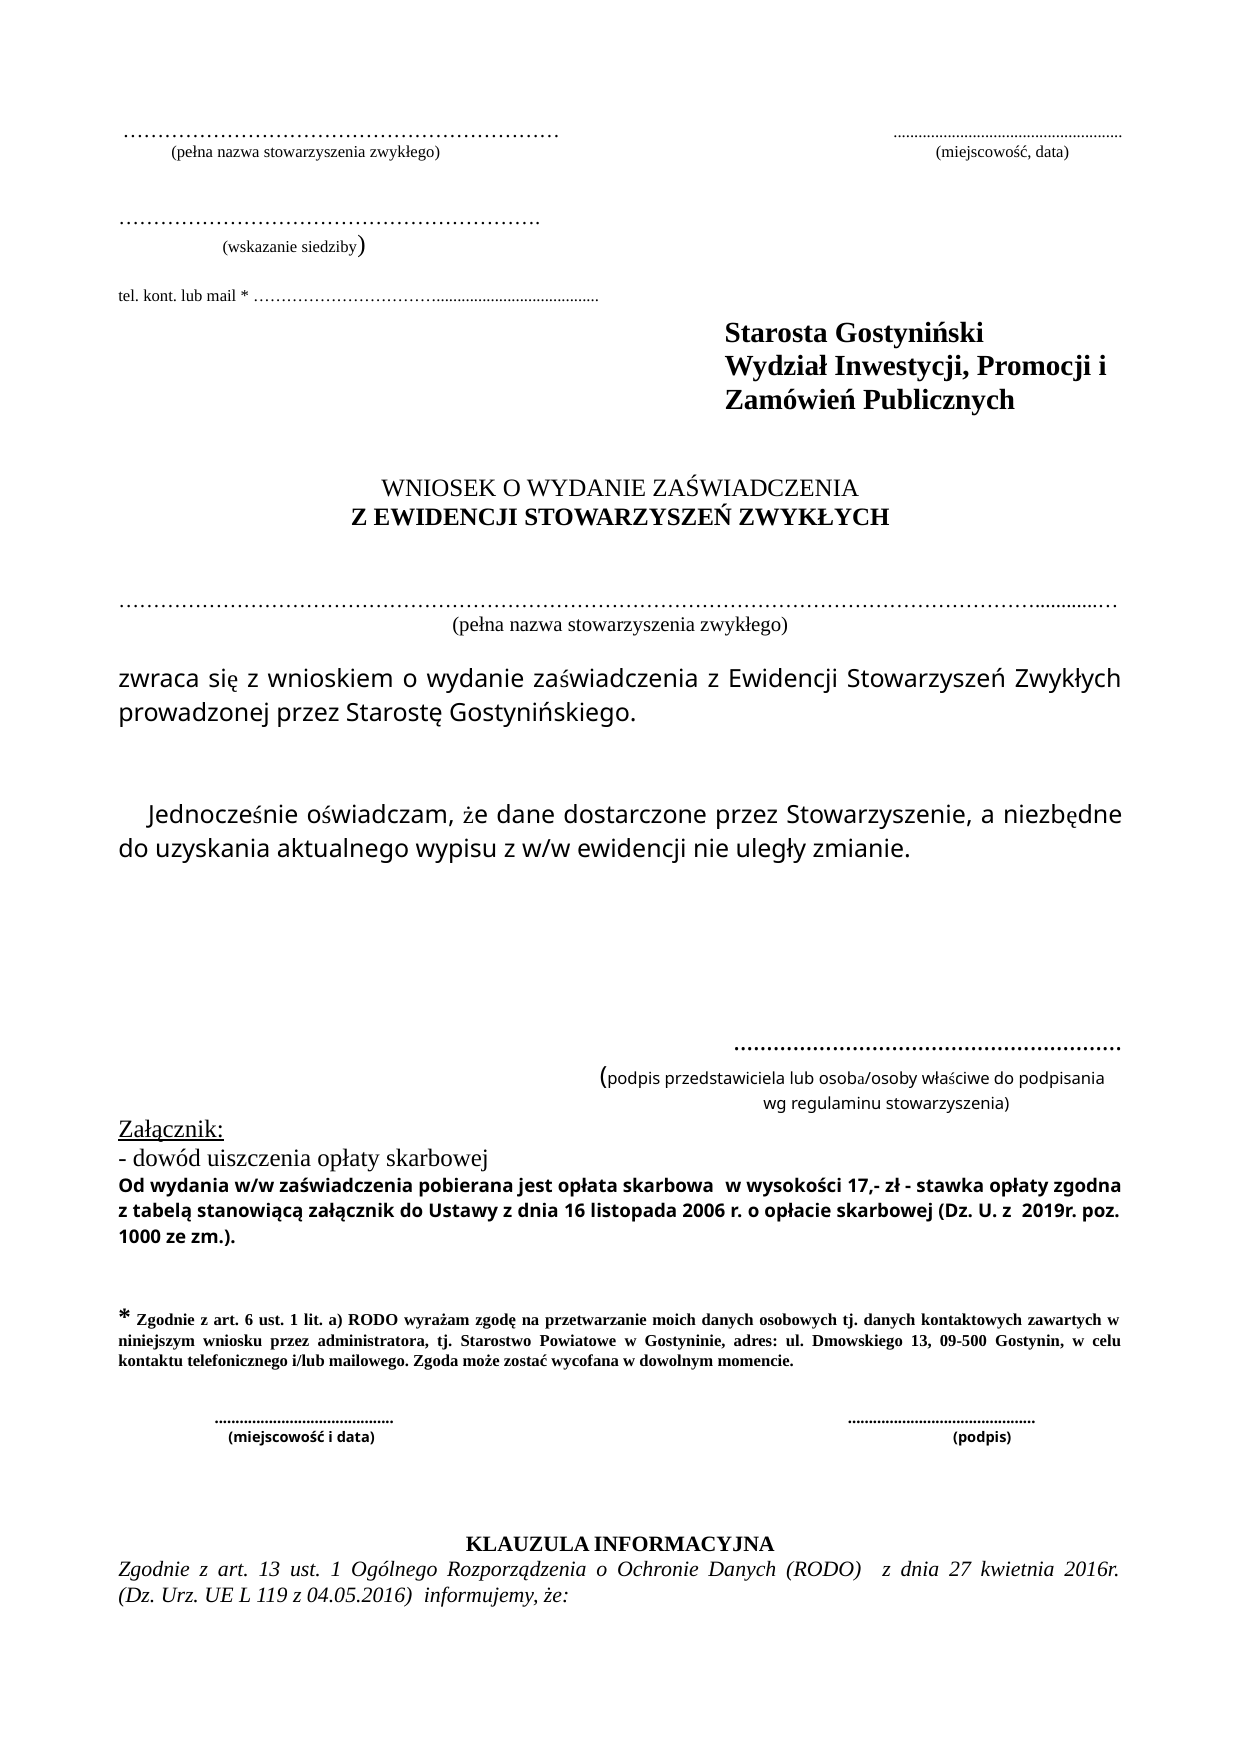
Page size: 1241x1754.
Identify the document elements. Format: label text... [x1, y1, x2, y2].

text KLAUZULA INFORMACYJNA [118, 1531, 1122, 1556]
text WNIOSEK O WYDANIE ZAŚWIADCZENIA [118, 473, 1122, 502]
text * Zgodnie z art. 6 ust. 1 lit. a) RODO wyrażam zgodę na przetwarzanie moich danych osobowych tj. danych kontaktowych zawartych w niniejszym wniosku przez administratora, tj. Starostwo Powiatowe w Gostyninie, adres: ul. Dmowskiego 13, 09-500 Gostynin, w celu kontaktu telefonicznego i/lub mailowego. Zgoda może zostać wycofana w dowolnym momencie. [118, 1302, 1122, 1369]
text tel. kont. lub mail * ……………………………....................................... [249, 286, 1122, 315]
text Z EWIDENCJI STOWARZYSZEŃ ZWYKŁYCH [118, 502, 1122, 531]
text Jednocześnie oświadczam, że dane dostarczone przez Stowarzyszenie, a niezbędne do uzyskania aktualnego wypisu z w/w ewidencji nie uległy zmianie. [118, 796, 1122, 864]
text wg regulaminu stowarzyszenia) [118, 1092, 1122, 1114]
text Zgodnie z art. 13 ust. 1 Ogólnego Rozporządzenia o Ochronie Danych (RODO) z dnia 27 kwietnia 2016r. (Dz. Urz. UE L 119 z 04.05.2016) informujemy, że: [118, 1556, 1122, 1607]
text tel. kont. lub mail * ……………………………....................................... [118, 286, 240, 315]
text (pełna nazwa stowarzyszenia zwykłego) [118, 612, 1122, 636]
text Od wydania w/w zaświadczenia pobierana jest opłata skarbowa w wysokości 17,- zł - stawka opłaty zgodna z tabelą stanowiącą załącznik do Ustawy z dnia 16 listopada 2006 r. o opłacie skarbowej (Dz. U. z 2019r. poz. 1000 ze zm.). [118, 1172, 1122, 1248]
text Wydział Inwestycji, Promocji i Zamówień Publicznych [724, 348, 1122, 416]
text zwraca się z wnioskiem o wydanie zaświadczenia z Ewidencji Stowarzyszeń Zwykłych prowadzonej przez Starostę Gostynińskiego. [118, 660, 1122, 728]
text - dowód uiszczenia opłaty skarbowej [118, 1143, 1122, 1172]
text (miejscowość i data) (podpis) [118, 1427, 1122, 1447]
text Załącznik: [118, 1114, 1122, 1143]
text ........................................... ............................................. [118, 1408, 1122, 1427]
text ………………………………………………….. [118, 1023, 1122, 1058]
text ……………………………………………………. [118, 204, 1122, 229]
text ……………………………………………………………………………………………………………………............… [118, 588, 1122, 612]
text (pełna nazwa stowarzyszenia zwykłego) (miejscowość, data) [118, 142, 1122, 161]
text ……………………………………………………… ....................................................... [118, 118, 1122, 142]
text (wskazanie siedziby) [118, 229, 1122, 257]
text (podpis przedstawiciela lub osoba/osoby właściwe do podpisania [118, 1058, 1122, 1092]
text Starosta Gostyniński [724, 315, 1122, 348]
